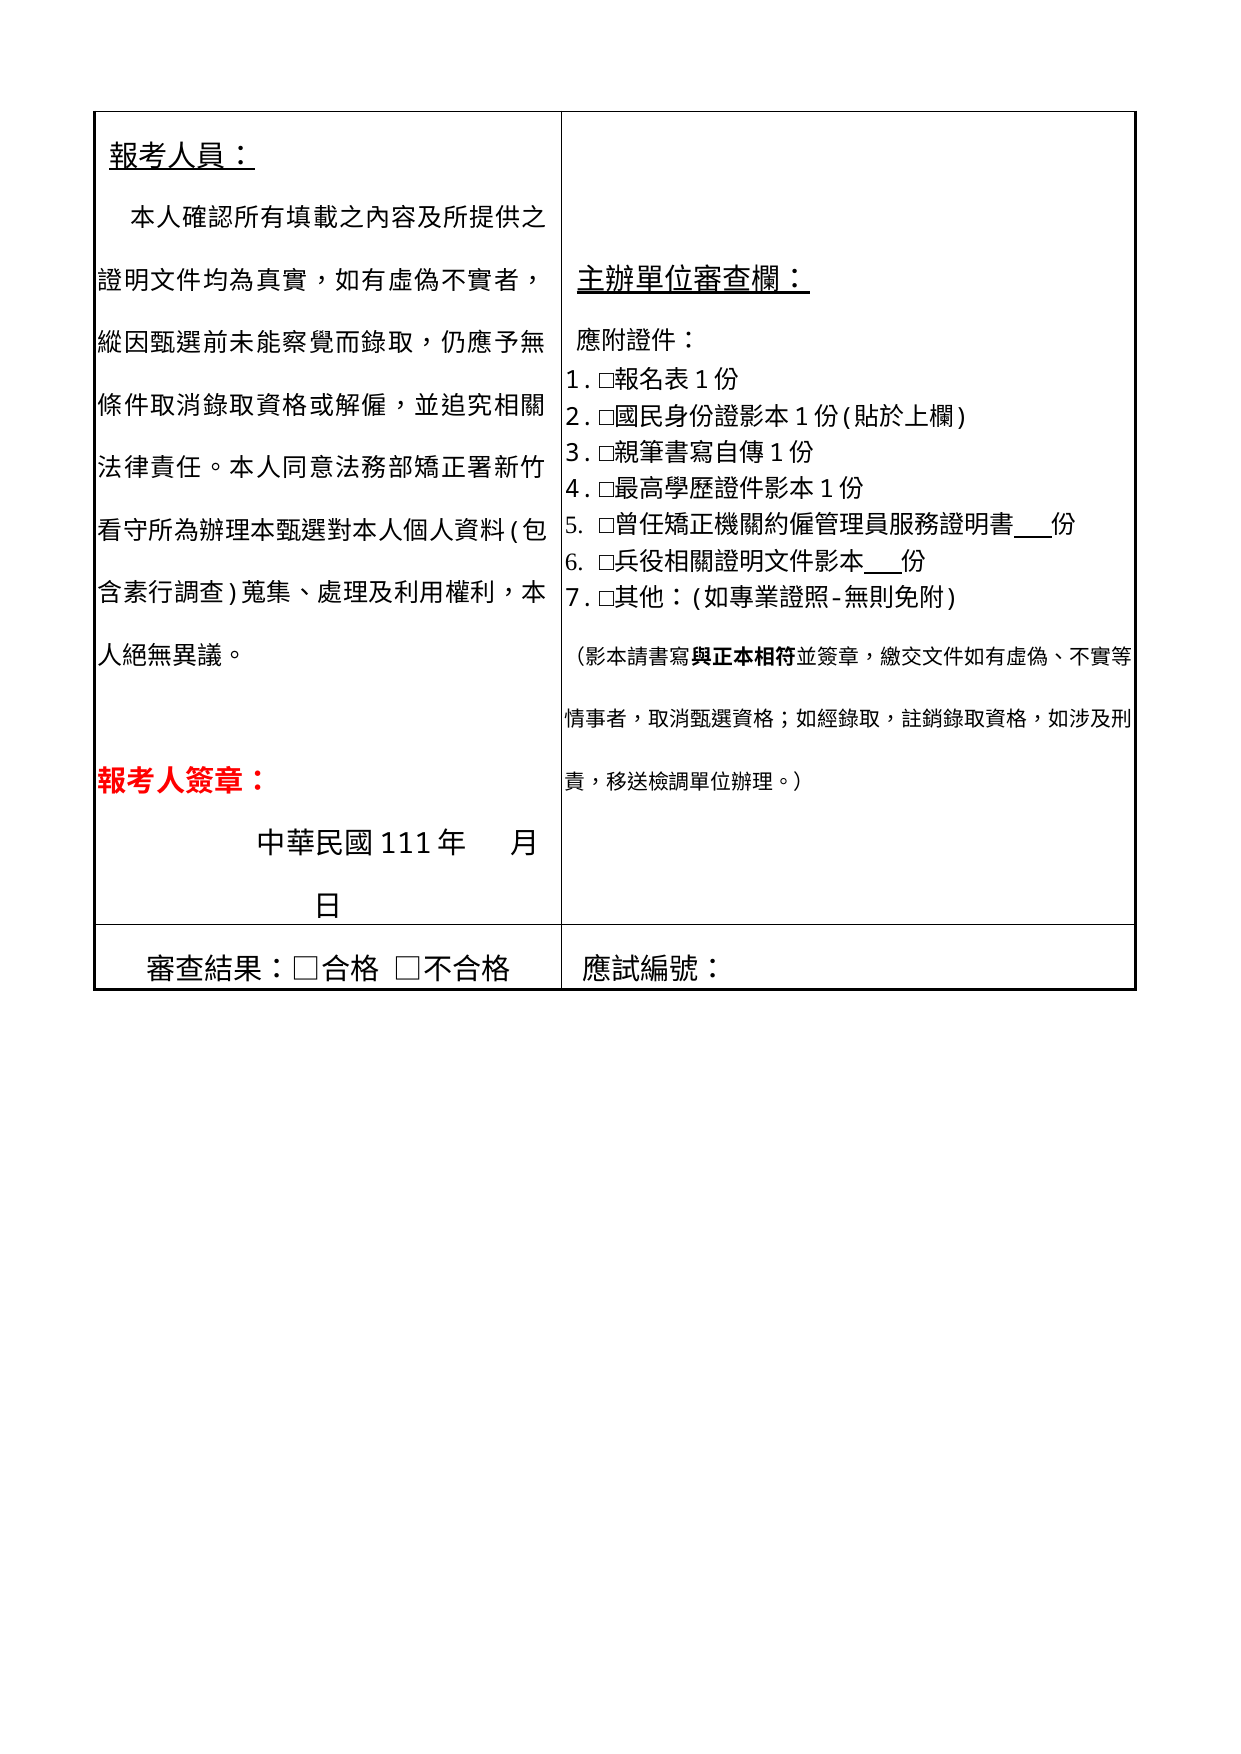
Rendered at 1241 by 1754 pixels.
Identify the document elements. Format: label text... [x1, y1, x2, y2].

table_cell 報考人員： 本人確認所有填載之內容及所提供之證明文件均為真實，如有虛偽不實者，縱因甄選前未能察覺而錄取，仍應予無條件取消錄取資格或解僱，並追究相關法律責任。本人同意法務部矯正署新竹看守所為辦理本甄選對本人個人資料(包含素行調查)蒐集、處理及利用權利，本人絕無異議。 報考人簽章： 中華民國111年 月 日 [96, 112, 561, 924]
table_cell 主辦單位審查欄： 應附證件： □報名表1份 □國民身份證影本1份(貼於上欄) □親筆書寫自傳1份 □最高學歷證件影本1份 □曾任矯正機關約僱管理員服務證明書 份 □兵役相關證明文件影本 份 □其他：(如專業證照-無則免附) （影本請書寫與正本相符並簽章，繳交文件如有虛偽、不實等情事者，取消甄選資格；如經錄取，註銷錄取資格，如涉及刑責，移送檢調單位辦理。） [562, 112, 1134, 924]
table_cell 審查結果：□合格 □不合格 [96, 925, 561, 988]
table_cell 應試編號： [562, 925, 1134, 988]
